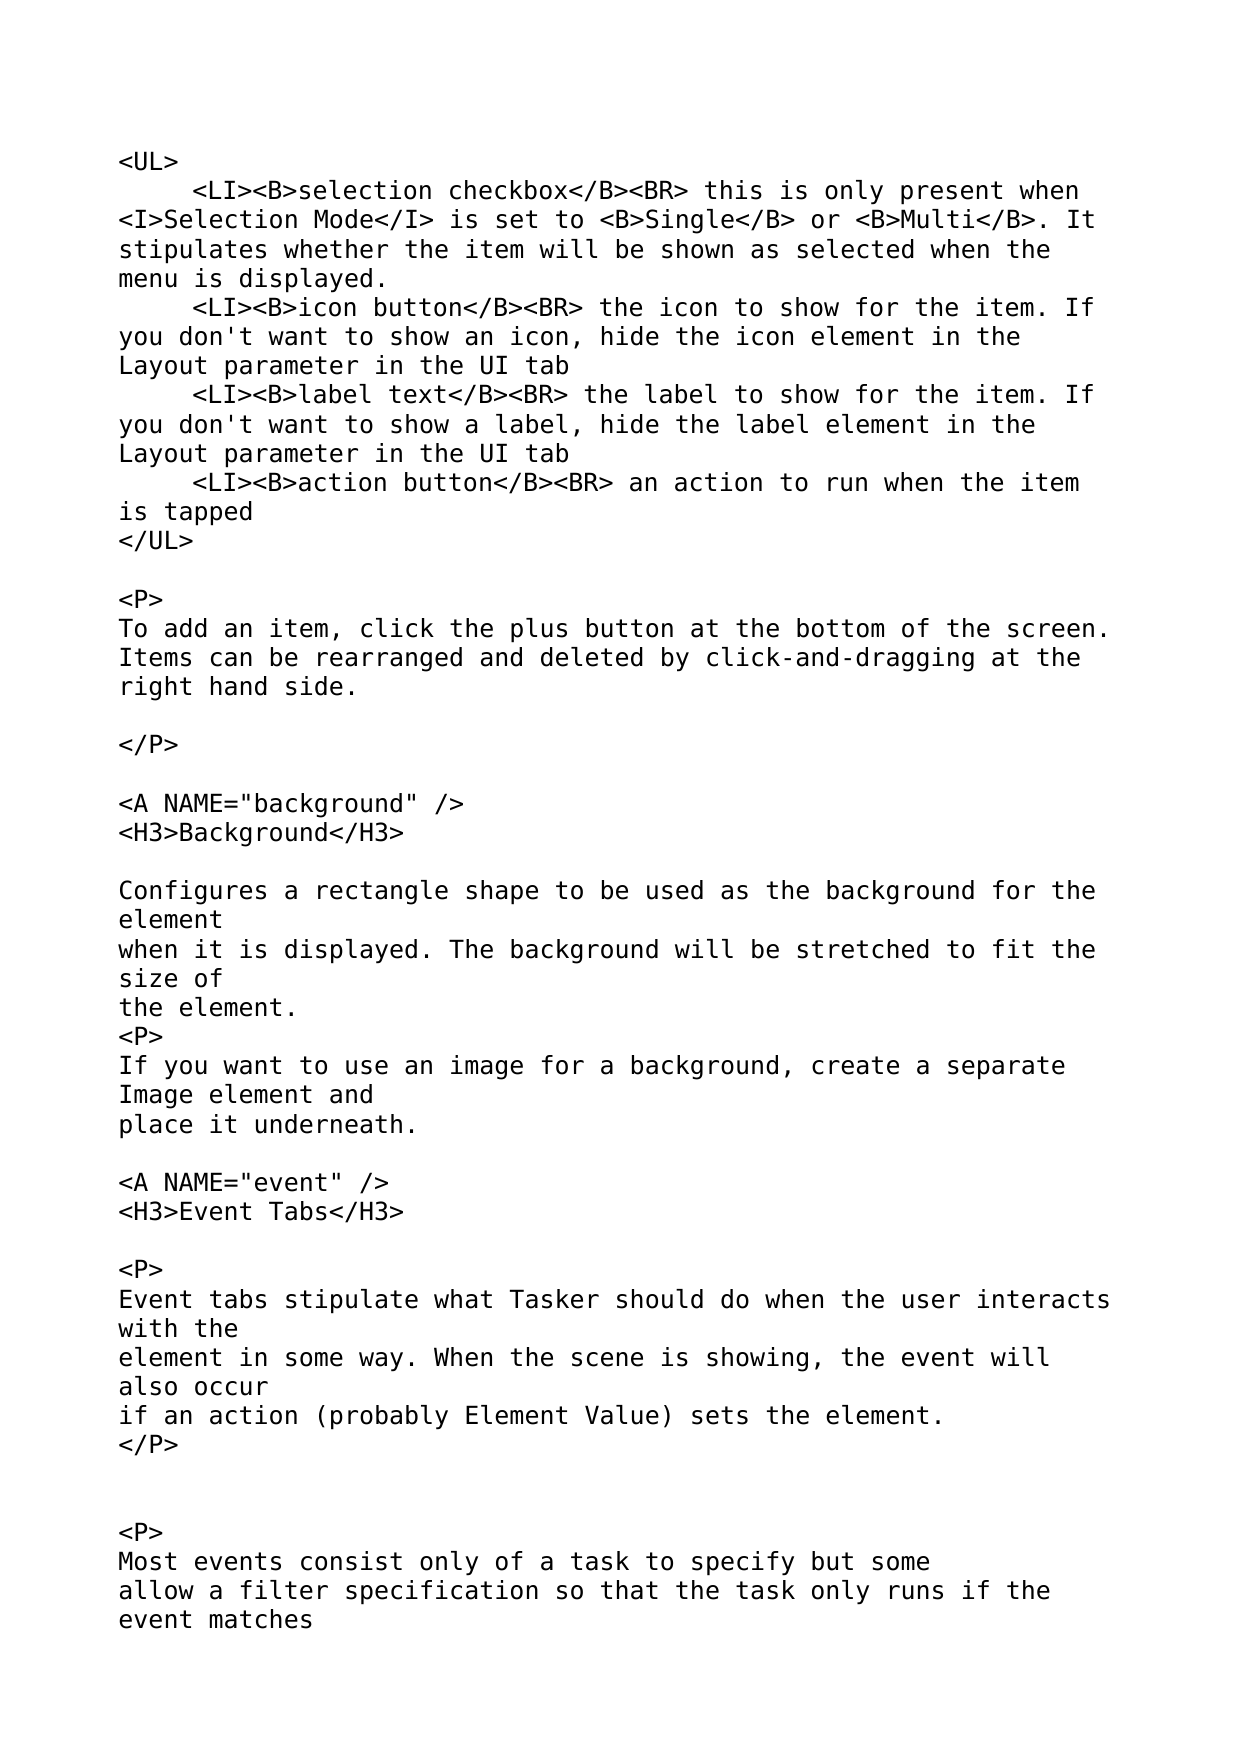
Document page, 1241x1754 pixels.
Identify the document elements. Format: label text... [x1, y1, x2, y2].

text <UL> <LI><B>selection checkbox</B><BR> this is only present when <I>Selection Mode</I> is set to <B>Single</B> or <B>Multi</B>. It stipulates whether the item will be shown as selected when the menu is displayed. <LI><B>icon button</B><BR> the icon to show for the item. If you don't want to show an icon, hide the icon element in the Layout parameter in the UI tab <LI><B>label text</B><BR> the label to show for the item. If you don't want to show a label, hide the label element in the Layout parameter in the UI tab <LI><B>action button</B><BR> an action to run when the item is tapped </UL> <P> To add an item, click the plus button at the bottom of the screen. Items can be rearranged and deleted by click-and-dragging at the right hand side. </P> <A NAME="background" /> <H3>Background</H3> Configures a rectangle shape to be used as the background for the element when it is displayed. The background will be stretched to fit the size of the element. <P> If you want to use an image for a background, create a separate Image element and place it underneath. <A NAME="event" /> <H3>Event Tabs</H3> <P> Event tabs stipulate what Tasker should do when the user interacts with the element in some way. When the scene is showing, the event will also occur if an action (probably Element Value) sets the element. </P> <P> Most events consist only of a task to specify but some allow a filter specification so that the task only runs if the event matches [118, 118, 1122, 1635]
